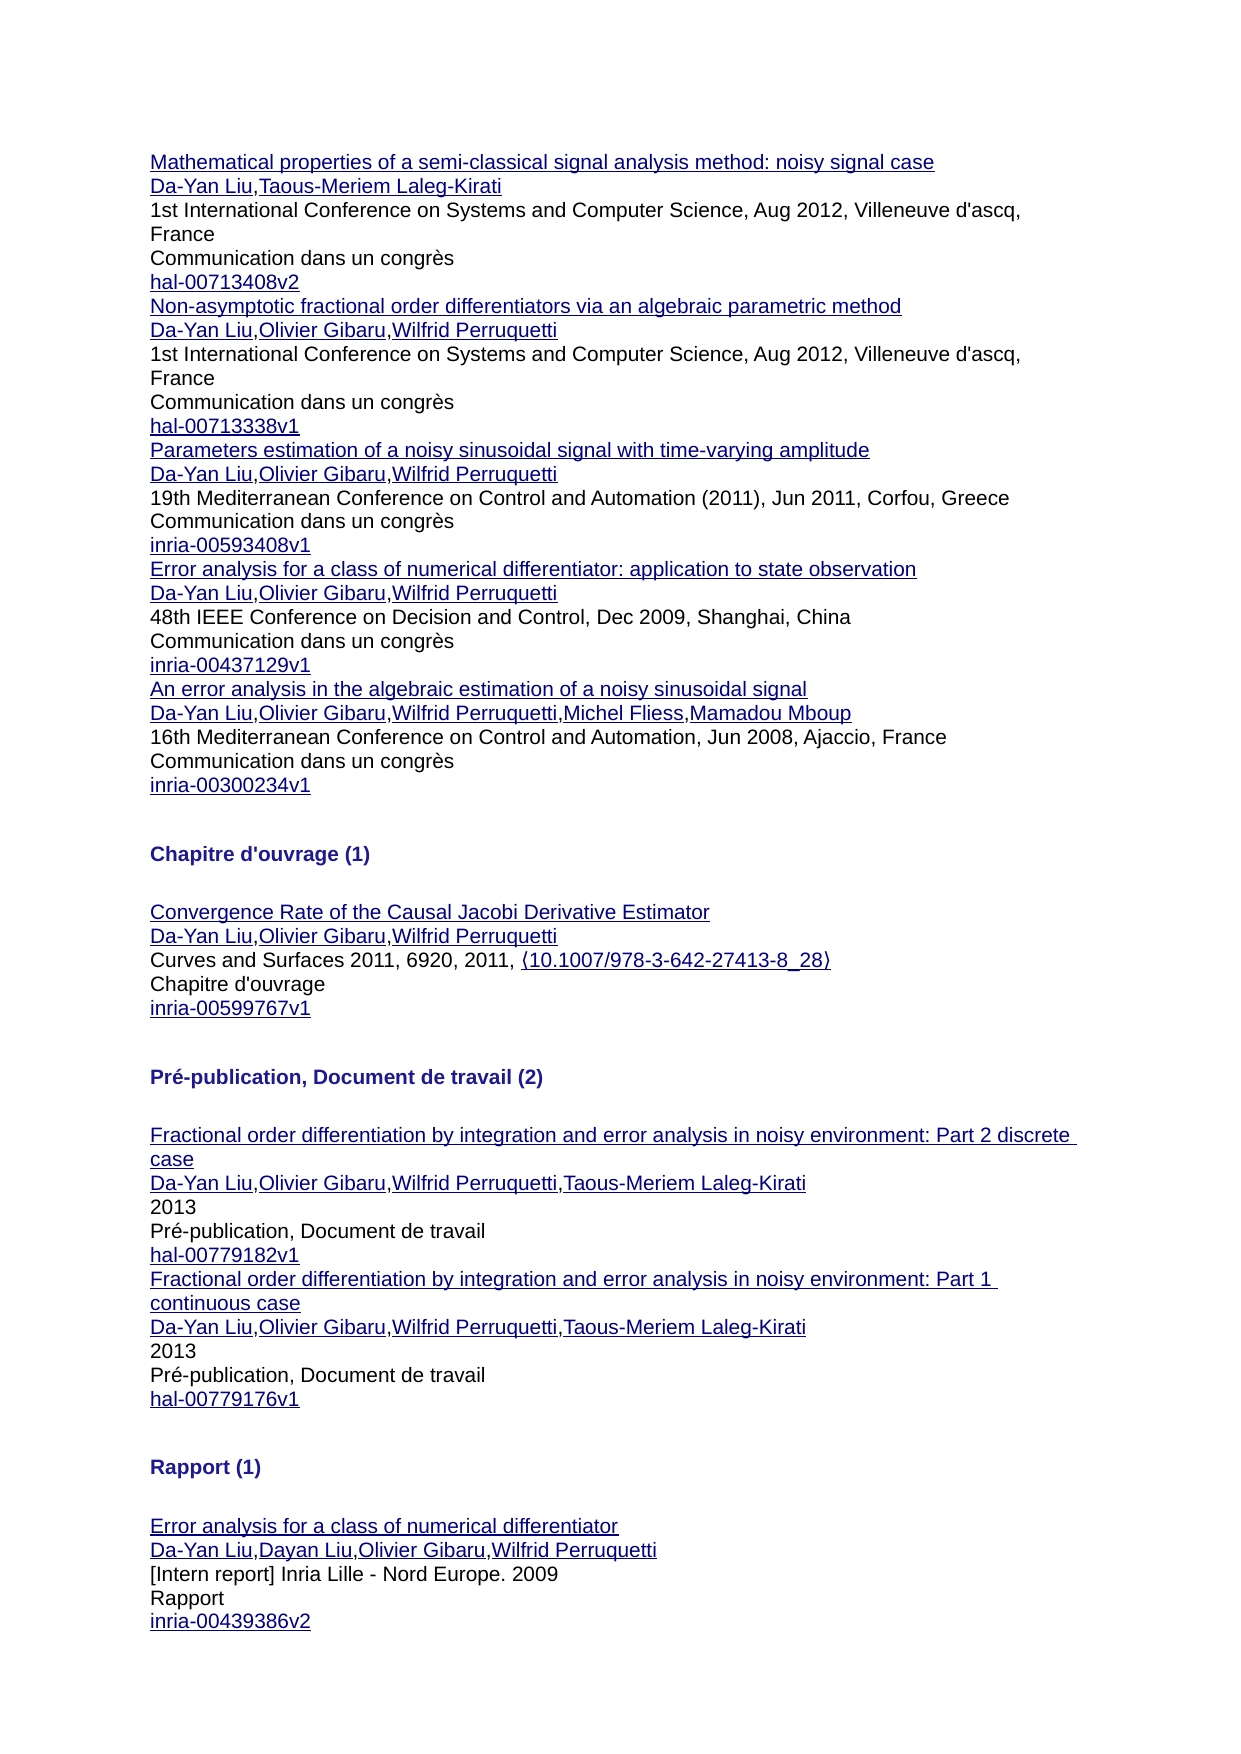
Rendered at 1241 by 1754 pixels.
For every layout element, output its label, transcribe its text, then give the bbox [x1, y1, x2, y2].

table_cell An error analysis in the algebraic estimation of a noisy sinusoidal signal Da-Yan Liu,Olivier Gibaru,Wilfrid Perruquetti,Michel Fliess,Mamadou Mboup 16th Mediterranean Conference on Control and Automation, Jun 2008, Ajaccio, France Communication dans un congrès inria-00300234v1 [150, 677, 1090, 797]
table_header Fractional order differentiation by integration and error analysis in noisy environment: Part 2 discrete case Da-Yan Liu,Olivier Gibaru,Wilfrid Perruquetti,Taous-Meriem Laleg-Kirati 2013 Pré-publication, Document de travail hal-00779182v1 [150, 1123, 1090, 1267]
table_header Error analysis for a class of numerical differentiator Da-Yan Liu,Dayan Liu,Olivier Gibaru,Wilfrid Perruquetti [Intern report] Inria Lille - Nord Europe. 2009 Rapport inria-00439386v2 [150, 1514, 1090, 1633]
table_cell Error analysis for a class of numerical differentiator: application to state observation Da-Yan Liu,Olivier Gibaru,Wilfrid Perruquetti 48th IEEE Conference on Decision and Control, Dec 2009, Shanghai, China Communication dans un congrès inria-00437129v1 [150, 557, 1090, 677]
table_cell Parameters estimation of a noisy sinusoidal signal with time-varying amplitude Da-Yan Liu,Olivier Gibaru,Wilfrid Perruquetti 19th Mediterranean Conference on Control and Automation (2011), Jun 2011, Corfou, Greece Communication dans un congrès inria-00593408v1 [150, 438, 1090, 557]
table_cell Mathematical properties of a semi-classical signal analysis method: noisy signal case Da-Yan Liu,Taous-Meriem Laleg-Kirati 1st International Conference on Systems and Computer Science, Aug 2012, Villeneuve d'ascq, France Communication dans un congrès hal-00713408v2 [150, 150, 1090, 294]
subtitle Chapitre d'ouvrage (1) [150, 842, 1090, 866]
table_header Convergence Rate of the Causal Jacobi Derivative Estimator Da-Yan Liu,Olivier Gibaru,Wilfrid Perruquetti Curves and Surfaces 2011, 6920, 2011, ⟨10.1007/978-3-642-27413-8_28⟩ Chapitre d'ouvrage inria-00599767v1 [150, 900, 1090, 1020]
table_cell Non-asymptotic fractional order differentiators via an algebraic parametric method Da-Yan Liu,Olivier Gibaru,Wilfrid Perruquetti 1st International Conference on Systems and Computer Science, Aug 2012, Villeneuve d'ascq, France Communication dans un congrès hal-00713338v1 [150, 294, 1090, 437]
table_cell Fractional order differentiation by integration and error analysis in noisy environment: Part 1 continuous case Da-Yan Liu,Olivier Gibaru,Wilfrid Perruquetti,Taous-Meriem Laleg-Kirati 2013 Pré-publication, Document de travail hal-00779176v1 [150, 1267, 1090, 1410]
subtitle Pré-publication, Document de travail (2) [150, 1064, 1090, 1088]
subtitle Rapport (1) [150, 1455, 1090, 1479]
